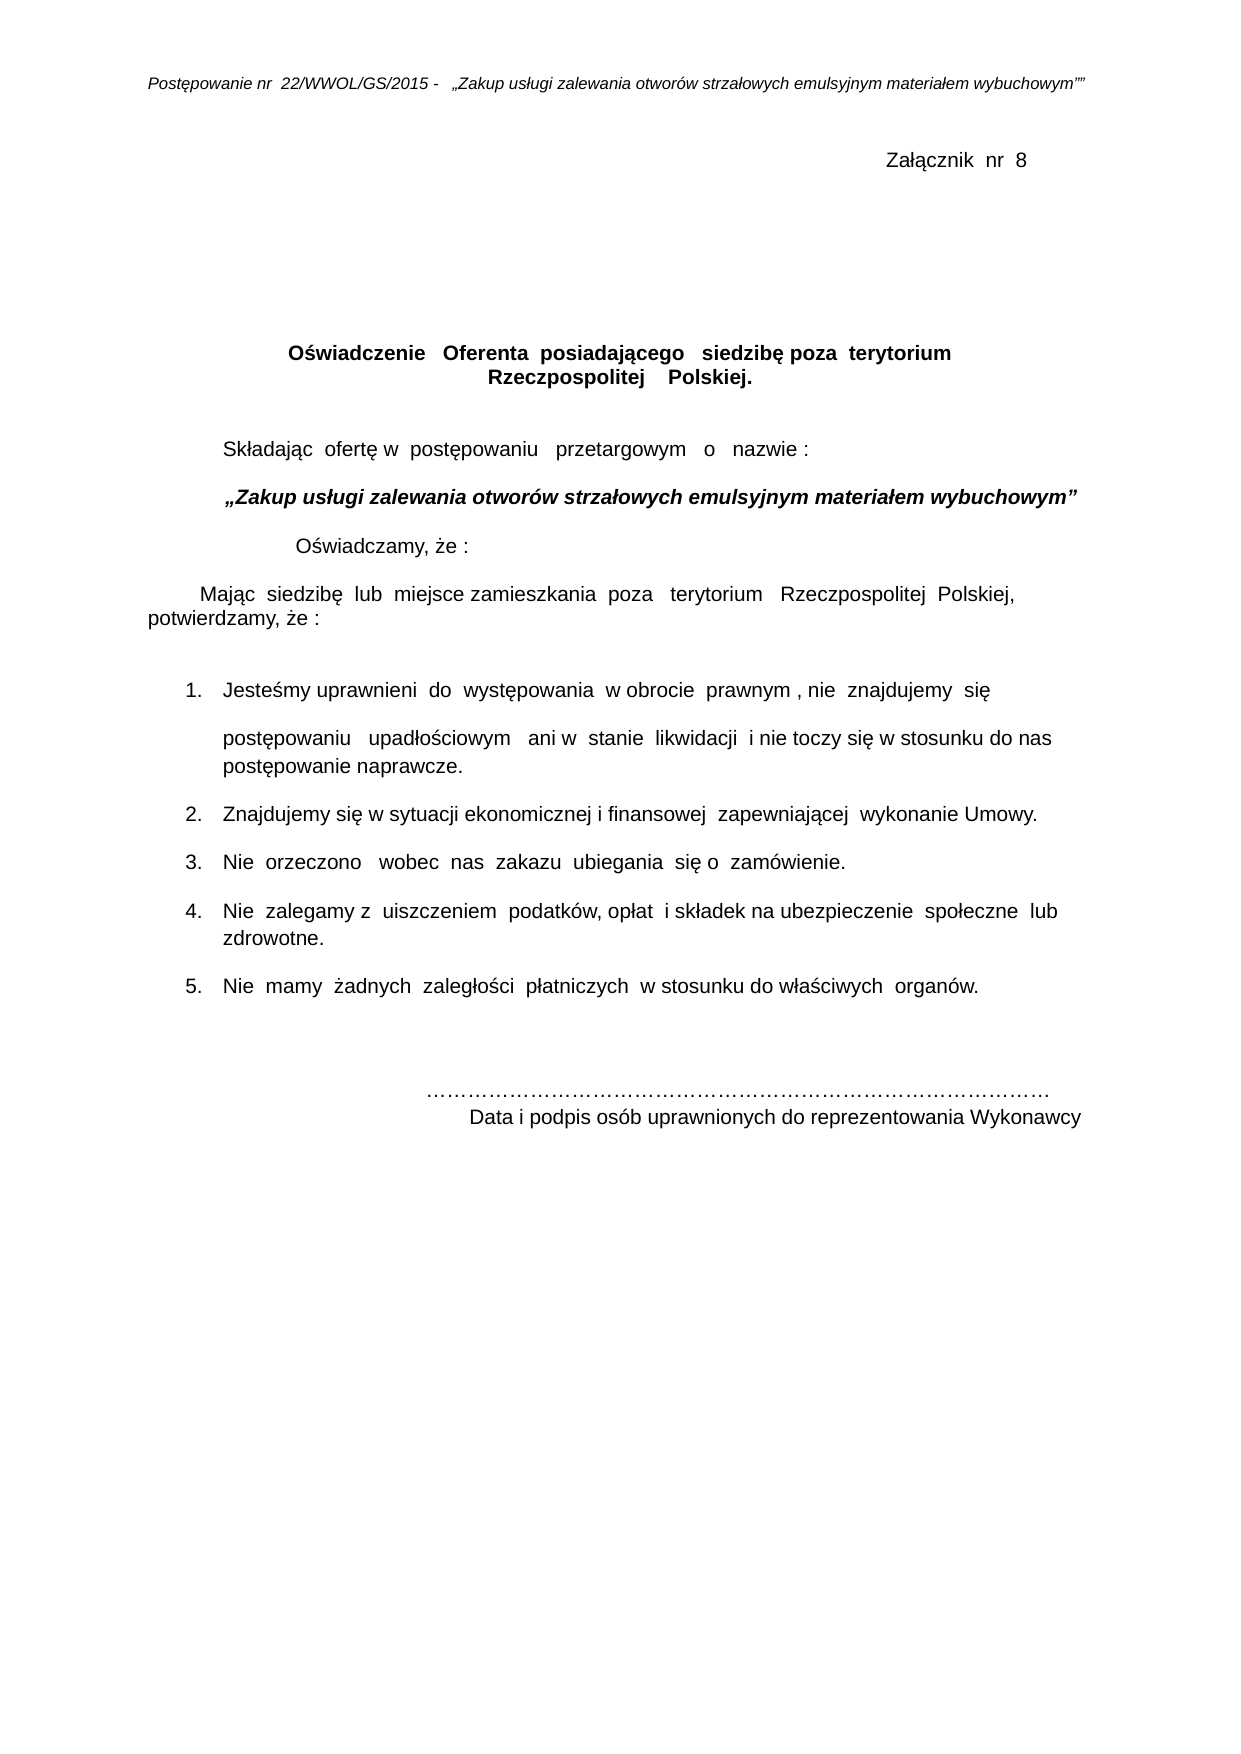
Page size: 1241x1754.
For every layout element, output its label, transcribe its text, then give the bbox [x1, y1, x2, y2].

text Data i podpis osób uprawnionych do reprezentowania Wykonawcy [189, 1105, 1092, 1129]
list Nie orzeczono wobec nas zakazu ubiegania się o zamówienie. [185, 850, 1092, 874]
list Znajdujemy się w sytuacji ekonomicznej i finansowej zapewniającej wykonanie Umowy. [185, 802, 1092, 826]
text „Zakup usługi zalewania otworów strzałowych emulsyjnym materiałem wybuchowym” [148, 485, 1092, 509]
text Składając ofertę w postępowaniu przetargowym o nazwie : [148, 437, 1092, 461]
list Jesteśmy uprawnieni do występowania w obrocie prawnym , nie znajdujemy się [185, 678, 1092, 702]
list postępowaniu upadłościowym ani w stanie likwidacji i nie toczy się w stosunku do nas postępowanie naprawcze. [223, 726, 1092, 777]
text Oświadczenie Oferenta posiadającego siedzibę poza terytorium [148, 341, 1092, 364]
text Załącznik nr 8 [369, 148, 1092, 172]
list Nie zalegamy z uiszczeniem podatków, opłat i składek na ubezpieczenie społeczne lub zdrowotne. [185, 898, 1092, 950]
text Oświadczamy, że : [148, 533, 1092, 557]
text Rzeczpospolitej Polskiej. [148, 364, 1092, 388]
list Nie mamy żadnych zaległości płatniczych w stosunku do właściwych organów. [185, 974, 1092, 998]
text Mając siedzibę lub miejsce zamieszkania poza terytorium Rzeczpospolitej Polskiej, potwierdzamy, że : [148, 582, 1092, 630]
text ……………………………………………………………………………… [189, 1078, 1092, 1102]
